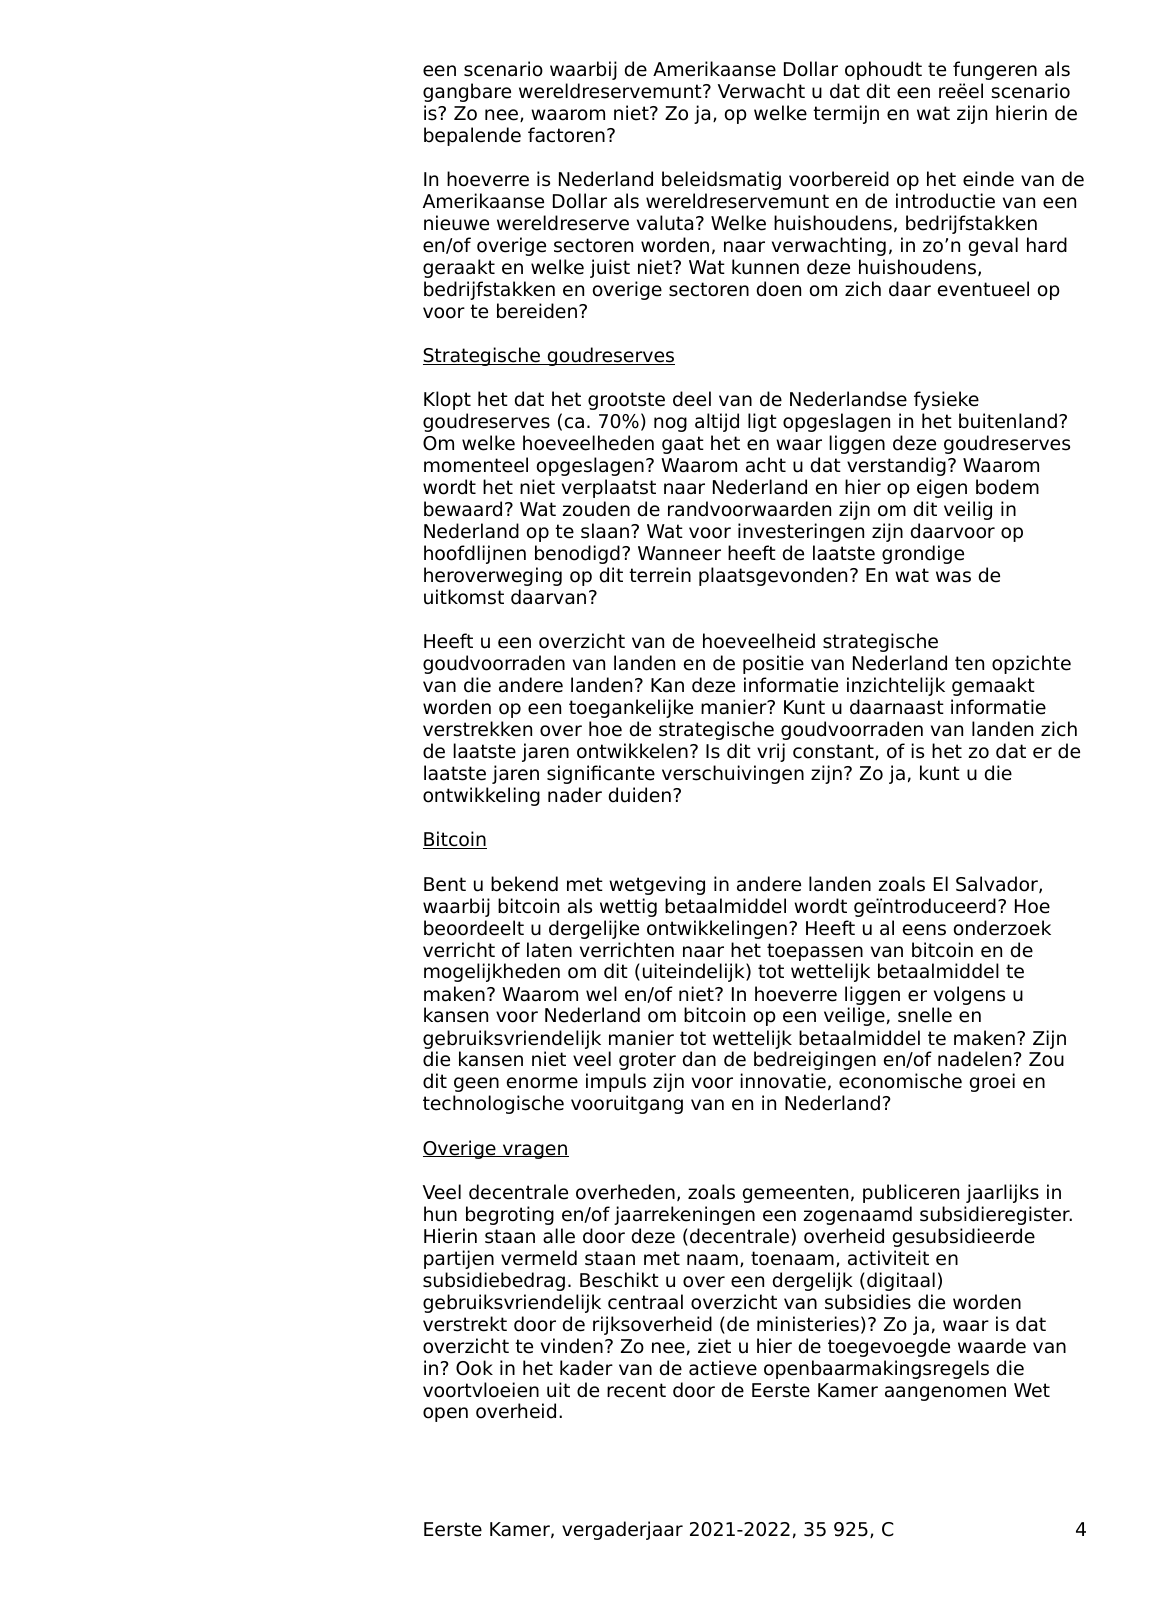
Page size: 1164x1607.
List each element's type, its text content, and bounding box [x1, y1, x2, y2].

subtitle Overige vragen [422, 1137, 1087, 1159]
subtitle Bitcoin [422, 829, 1087, 851]
text een scenario waarbij de Amerikaanse Dollar ophoudt te fungeren als gangbare wereldreservemunt? Verwacht u dat dit een reëel scenario is? Zo nee, waarom niet? Zo ja, op welke termijn en wat zijn hierin de bepalende factoren? [422, 59, 1087, 147]
text Klopt het dat het grootste deel van de Nederlandse fysieke goudreserves (ca. 70%) nog altijd ligt opgeslagen in het buitenland? Om welke hoeveelheden gaat het en waar liggen deze goudreserves momenteel opgeslagen? Waarom acht u dat verstandig? Waarom wordt het niet verplaatst naar Nederland en hier op eigen bodem bewaard? Wat zouden de randvoorwaarden zijn om dit veilig in Nederland op te slaan? Wat voor investeringen zijn daarvoor op hoofdlijnen benodigd? Wanneer heeft de laatste grondige heroverweging op dit terrein plaatsgevonden? En wat was de uitkomst daarvan? [422, 389, 1087, 609]
text In hoeverre is Nederland beleidsmatig voorbereid op het einde van de Amerikaanse Dollar als wereldreservemunt en de introductie van een nieuwe wereldreserve valuta? Welke huishoudens, bedrijfstakken en/of overige sectoren worden, naar verwachting, in zo’n geval hard geraakt en welke juist niet? Wat kunnen deze huishoudens, bedrijfstakken en overige sectoren doen om zich daar eventueel op voor te bereiden? [422, 169, 1087, 323]
text Veel decentrale overheden, zoals gemeenten, publiceren jaarlijks in hun begroting en/of jaarrekeningen een zogenaamd subsidieregister. Hierin staan alle door deze (decentrale) overheid gesubsidieerde partijen vermeld staan met naam, toenaam, activiteit en subsidiebedrag. Beschikt u over een dergelijk (digitaal) gebruiksvriendelijk centraal overzicht van subsidies die worden verstrekt door de rijksoverheid (de ministeries)? Zo ja, waar is dat overzicht te vinden? Zo nee, ziet u hier de toegevoegde waarde van in? Ook in het kader van de actieve openbaarmakingsregels die voortvloeien uit de recent door de Eerste Kamer aangenomen Wet open overheid. [422, 1182, 1087, 1423]
text Heeft u een overzicht van de hoeveelheid strategische goudvoorraden van landen en de positie van Nederland ten opzichte van die andere landen? Kan deze informatie inzichtelijk gemaakt worden op een toegankelijke manier? Kunt u daarnaast informatie verstrekken over hoe de strategische goudvoorraden van landen zich de laatste jaren ontwikkelen? Is dit vrij constant, of is het zo dat er de laatste jaren significante verschuivingen zijn? Zo ja, kunt u die ontwikkeling nader duiden? [422, 631, 1087, 807]
text Bent u bekend met wetgeving in andere landen zoals El Salvador, waarbij bitcoin als wettig betaalmiddel wordt geïntroduceerd? Hoe beoordeelt u dergelijke ontwikkelingen? Heeft u al eens onderzoek verricht of laten verrichten naar het toepassen van bitcoin en de mogelijkheden om dit (uiteindelijk) tot wettelijk betaalmiddel te maken? Waarom wel en/of niet? In hoeverre liggen er volgens u kansen voor Nederland om bitcoin op een veilige, snelle en gebruiksvriendelijk manier tot wettelijk betaalmiddel te maken? Zijn die kansen niet veel groter dan de bedreigingen en/of nadelen? Zou dit geen enorme impuls zijn voor innovatie, economische groei en technologische vooruitgang van en in Nederland? [422, 873, 1087, 1115]
subtitle Strategische goudreserves [422, 345, 1087, 367]
